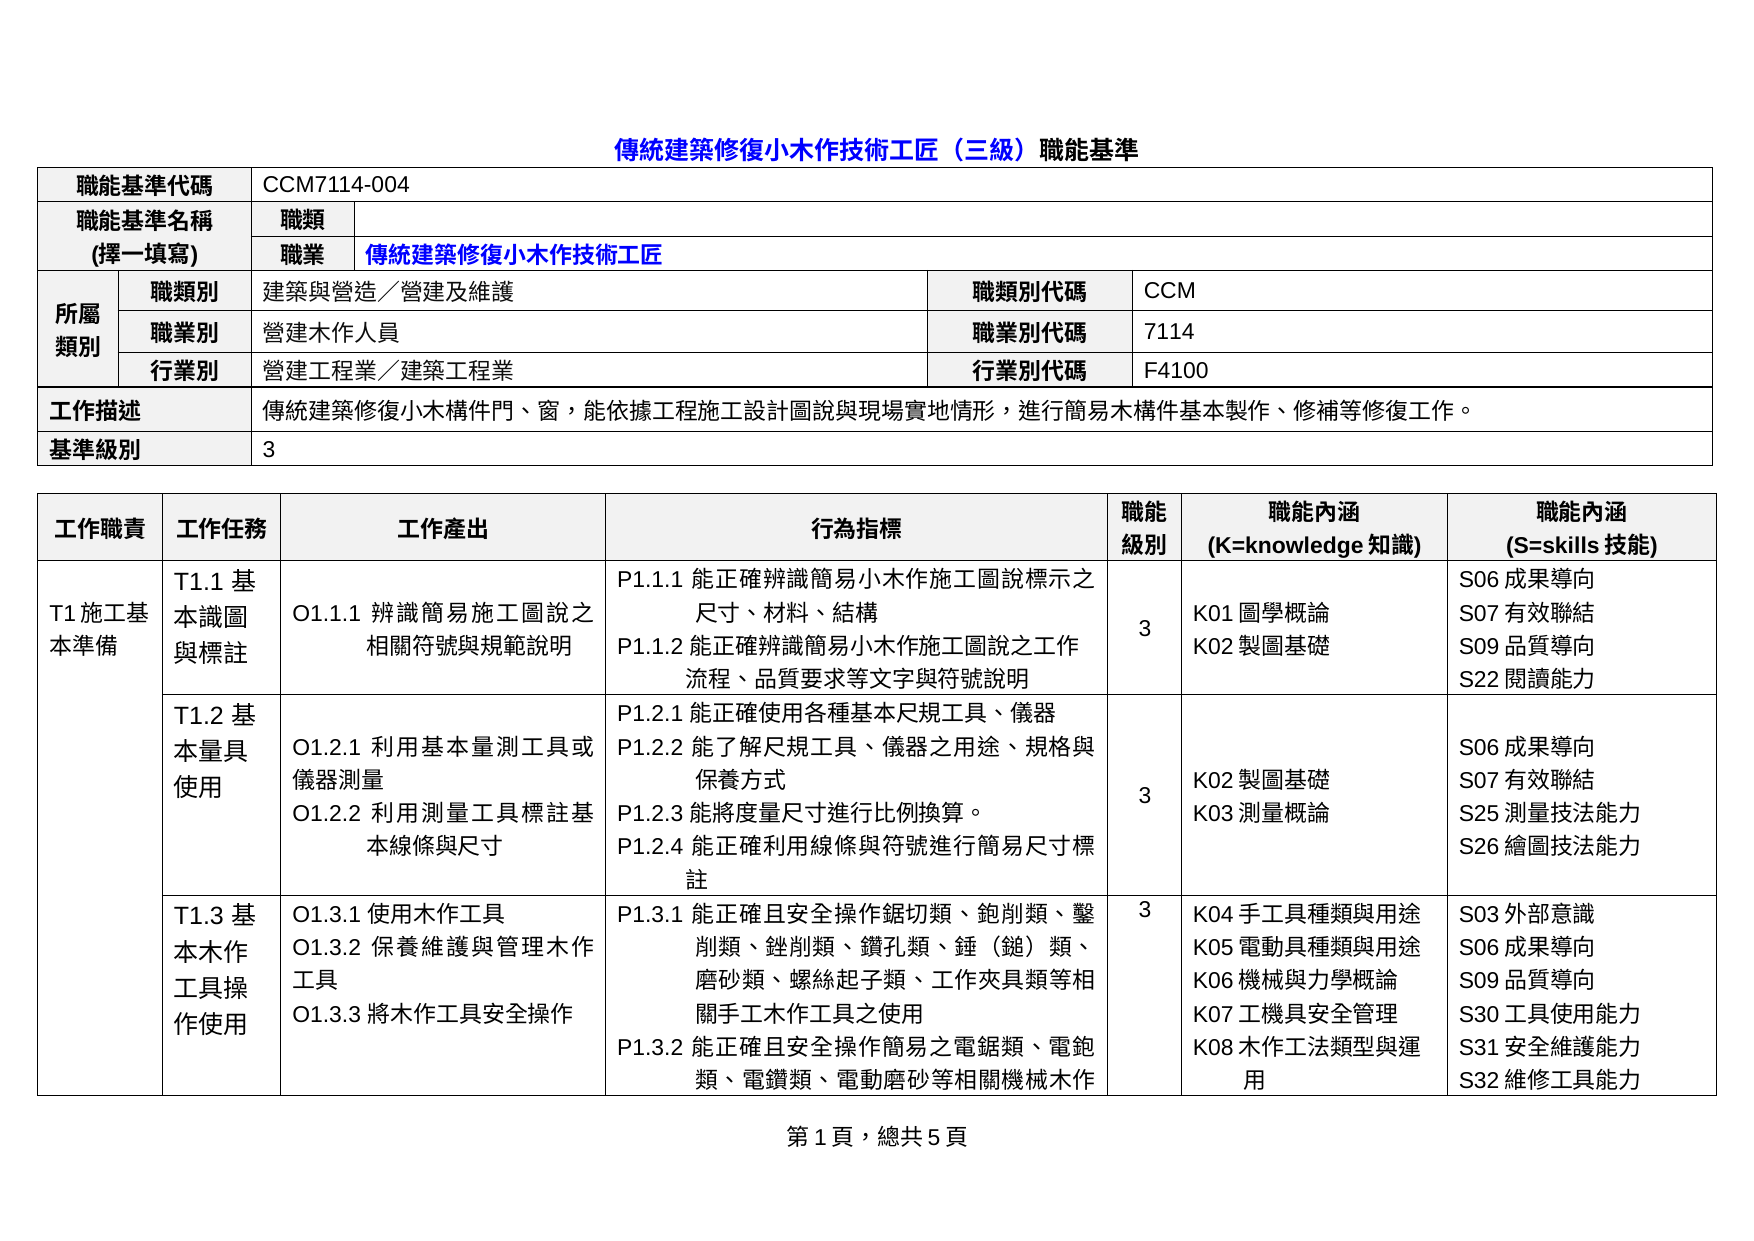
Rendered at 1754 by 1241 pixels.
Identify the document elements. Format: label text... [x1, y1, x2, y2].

table_cell F4100 [1133, 353, 1712, 386]
table_cell P1.1.1 能正確辨識簡易小木作施工圖說標示之尺寸、材料、結構 P1.1.2 能正確辨識簡易小木作施工圖說之工作流程、品質要求等文字與符號說明 [606, 561, 1107, 694]
table_cell 營建木作人員 [252, 311, 927, 352]
table_cell 職業別代碼 [928, 311, 1132, 352]
table_cell 工作描述 [38, 388, 251, 431]
table_cell 傳統建築修復小木作技術工匠 [355, 237, 1712, 270]
table_cell [38, 694, 162, 895]
table_cell 3 [1108, 695, 1181, 895]
table_header 職能內涵 (K=knowledge知識) [1182, 494, 1447, 560]
table_cell 職類別 [119, 271, 251, 310]
table_cell 職業 [252, 237, 354, 270]
table_cell 職業別 [119, 311, 251, 352]
table_cell K04手工具種類與用途 K05電動具種類與用途 K06機械與力學概論 K07工機具安全管理 K08木作工法類型與運用 [1182, 896, 1447, 1095]
table_header 職能內涵 (S=skills技能) [1448, 494, 1716, 560]
table_cell 7114 [1133, 311, 1712, 352]
table_cell 行業別代碼 [928, 353, 1132, 386]
table_header 工作職責 [38, 494, 162, 560]
table_cell 建築與營造／營建及維護 [252, 271, 927, 310]
table_cell S06成果導向 S07有效聯結 S09品質導向 S22閱讀能力 [1448, 561, 1716, 694]
table_cell K01圖學概論 K02製圖基礎 [1182, 561, 1447, 694]
table_header 職能級別 [1108, 494, 1181, 560]
table_cell 職類 [252, 202, 354, 236]
table_header 行為指標 [606, 494, 1107, 560]
table_header 職能基準代碼 [38, 168, 251, 201]
table_cell T1.2 基本量具使用 [163, 695, 280, 895]
table_cell CCM [1133, 271, 1712, 310]
table_cell 所屬類別 [38, 271, 118, 386]
table_cell P1.3.1 能正確且安全操作鋸切類、鉋削類、鑿削類、銼削類、鑽孔類、錘（鎚）類、磨砂類、螺絲起子類、工作夾具類等相關手工木作工具之使用 P1.3.2 能正確且安全操作簡易之電鋸類、電鉋類、電鑽類、電動磨砂等相關機械木作 [606, 896, 1107, 1095]
table_cell 3 [252, 432, 1712, 465]
table_header 工作任務 [163, 494, 280, 560]
table_cell 營建工程業／建築工程業 [252, 353, 927, 386]
table_cell O1.3.1 使用木作工具 O1.3.2 保養維護與管理木作工具 O1.3.3 將木作工具安全操作 [281, 896, 605, 1095]
table_cell K02製圖基礎 K03測量概論 [1182, 695, 1447, 895]
table_cell O1.1.1 辨識簡易施工圖說之相關符號與規範說明 [281, 561, 605, 694]
table_header 工作產出 [281, 494, 605, 560]
table_cell 職能基準名稱 (擇一填寫) [38, 202, 251, 270]
table_cell 職類別代碼 [928, 271, 1132, 310]
table_cell 基準級別 [38, 432, 251, 465]
table_header CCM7114-004 [252, 168, 1712, 201]
table_cell 行業別 [119, 353, 251, 386]
text 傳統建築修復小木作技術工匠（三級）職能基準 [118, 131, 1636, 167]
table_cell T1施工基本準備 [38, 561, 162, 694]
table_cell [38, 895, 162, 1095]
table_cell S06成果導向 S07有效聯結 S25測量技法能力 S26繪圖技法能力 [1448, 695, 1716, 895]
table_cell [355, 202, 1712, 236]
table_cell 傳統建築修復小木構件門、窗，能依據工程施工設計圖說與現場實地情形，進行簡易木構件基本製作、修補等修復工作。 [252, 388, 1712, 431]
table_cell O1.2.1 利用基本量測工具或儀器測量 O1.2.2 利用測量工具標註基本線條與尺寸 [281, 695, 605, 895]
table_cell T1.3 基本木作工具操作使用 [163, 896, 280, 1095]
table_cell 3 [1108, 896, 1181, 1095]
table_cell P1.2.1 能正確使用各種基本尺規工具、儀器 P1.2.2 能了解尺規工具、儀器之用途、規格與保養方式 P1.2.3 能將度量尺寸進行比例換算。 P1.2.4 能正確利用線條與符號進行簡易尺寸標註 [606, 695, 1107, 895]
table_cell S03外部意識 S06成果導向 S09品質導向 S30工具使用能力 S31安全維護能力 S32維修工具能力 [1448, 896, 1716, 1095]
table_cell 3 [1108, 561, 1181, 694]
table_cell T1.1 基本識圖與標註 [163, 561, 280, 694]
